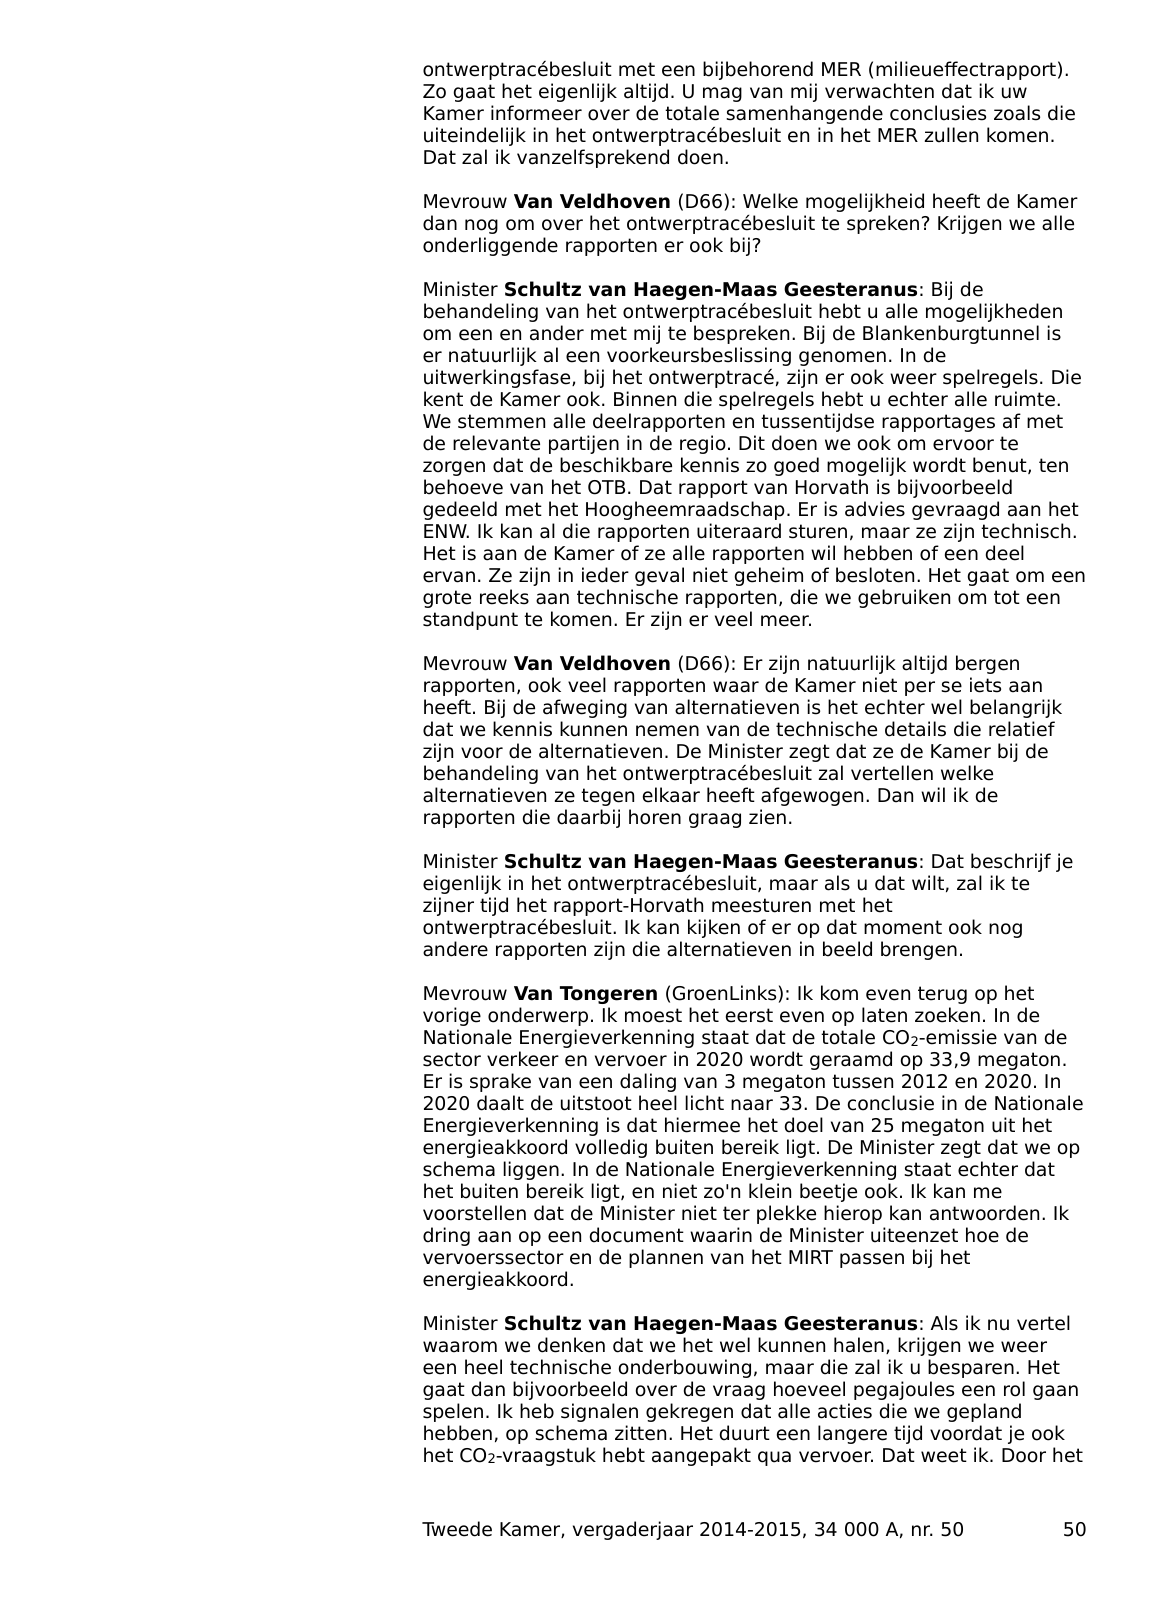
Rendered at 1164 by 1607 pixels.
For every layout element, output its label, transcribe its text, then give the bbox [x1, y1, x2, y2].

text Mevrouw Van Veldhoven (D66): Er zijn natuurlijk altijd bergen rapporten, ook veel rapporten waar de Kamer niet per se iets aan heeft. Bij de afweging van alternatieven is het echter wel belangrijk dat we kennis kunnen nemen van de technische details die relatief zijn voor de alternatieven. De Minister zegt dat ze de Kamer bij de behandeling van het ontwerptracébesluit zal vertellen welke alternatieven ze tegen elkaar heeft afgewogen. Dan wil ik de rapporten die daarbij horen graag zien. [422, 653, 1087, 829]
text Minister Schultz van Haegen-Maas Geesteranus: Als ik nu vertel waarom we denken dat we het wel kunnen halen, krijgen we weer een heel technische onderbouwing, maar die zal ik u besparen. Het gaat dan bijvoorbeeld over de vraag hoeveel pegajoules een rol gaan spelen. Ik heb signalen gekregen dat alle acties die we gepland hebben, op schema zitten. Het duurt een langere tijd voordat je ook het CO2-vraagstuk hebt aangepakt qua vervoer. Dat weet ik. Door het [422, 1313, 1087, 1467]
text Mevrouw Van Veldhoven (D66): Welke mogelijkheid heeft de Kamer dan nog om over het ontwerptracébesluit te spreken? Krijgen we alle onderliggende rapporten er ook bij? [422, 191, 1087, 257]
text ontwerptracébesluit met een bijbehorend MER (milieueffectrapport). Zo gaat het eigenlijk altijd. U mag van mij verwachten dat ik uw Kamer informeer over de totale samenhangende conclusies zoals die uiteindelijk in het ontwerptracébesluit en in het MER zullen komen. Dat zal ik vanzelfsprekend doen. [422, 59, 1087, 169]
text Minister Schultz van Haegen-Maas Geesteranus: Dat beschrijf je eigenlijk in het ontwerptracébesluit, maar als u dat wilt, zal ik te zijner tijd het rapport-Horvath meesturen met het ontwerptracébesluit. Ik kan kijken of er op dat moment ook nog andere rapporten zijn die alternatieven in beeld brengen. [422, 851, 1087, 961]
text Mevrouw Van Tongeren (GroenLinks): Ik kom even terug op het vorige onderwerp. Ik moest het eerst even op laten zoeken. In de Nationale Energieverkenning staat dat de totale CO2-emissie van de sector verkeer en vervoer in 2020 wordt geraamd op 33,9 megaton. Er is sprake van een daling van 3 megaton tussen 2012 en 2020. In 2020 daalt de uitstoot heel licht naar 33. De conclusie in de Nationale Energieverkenning is dat hiermee het doel van 25 megaton uit het energieakkoord volledig buiten bereik ligt. De Minister zegt dat we op schema liggen. In de Nationale Energieverkenning staat echter dat het buiten bereik ligt, en niet zo'n klein beetje ook. Ik kan me voorstellen dat de Minister niet ter plekke hierop kan antwoorden. Ik dring aan op een document waarin de Minister uiteenzet hoe de vervoerssector en de plannen van het MIRT passen bij het energieakkoord. [422, 983, 1087, 1291]
text Minister Schultz van Haegen-Maas Geesteranus: Bij de behandeling van het ontwerptracébesluit hebt u alle mogelijkheden om een en ander met mij te bespreken. Bij de Blankenburgtunnel is er natuurlijk al een voorkeursbeslissing genomen. In de uitwerkingsfase, bij het ontwerptracé, zijn er ook weer spelregels. Die kent de Kamer ook. Binnen die spelregels hebt u echter alle ruimte. We stemmen alle deelrapporten en tussentijdse rapportages af met de relevante partijen in de regio. Dit doen we ook om ervoor te zorgen dat de beschikbare kennis zo goed mogelijk wordt benut, ten behoeve van het OTB. Dat rapport van Horvath is bijvoorbeeld gedeeld met het Hoogheemraadschap. Er is advies gevraagd aan het ENW. Ik kan al die rapporten uiteraard sturen, maar ze zijn technisch. Het is aan de Kamer of ze alle rapporten wil hebben of een deel ervan. Ze zijn in ieder geval niet geheim of besloten. Het gaat om een grote reeks aan technische rapporten, die we gebruiken om tot een standpunt te komen. Er zijn er veel meer. [422, 279, 1087, 631]
